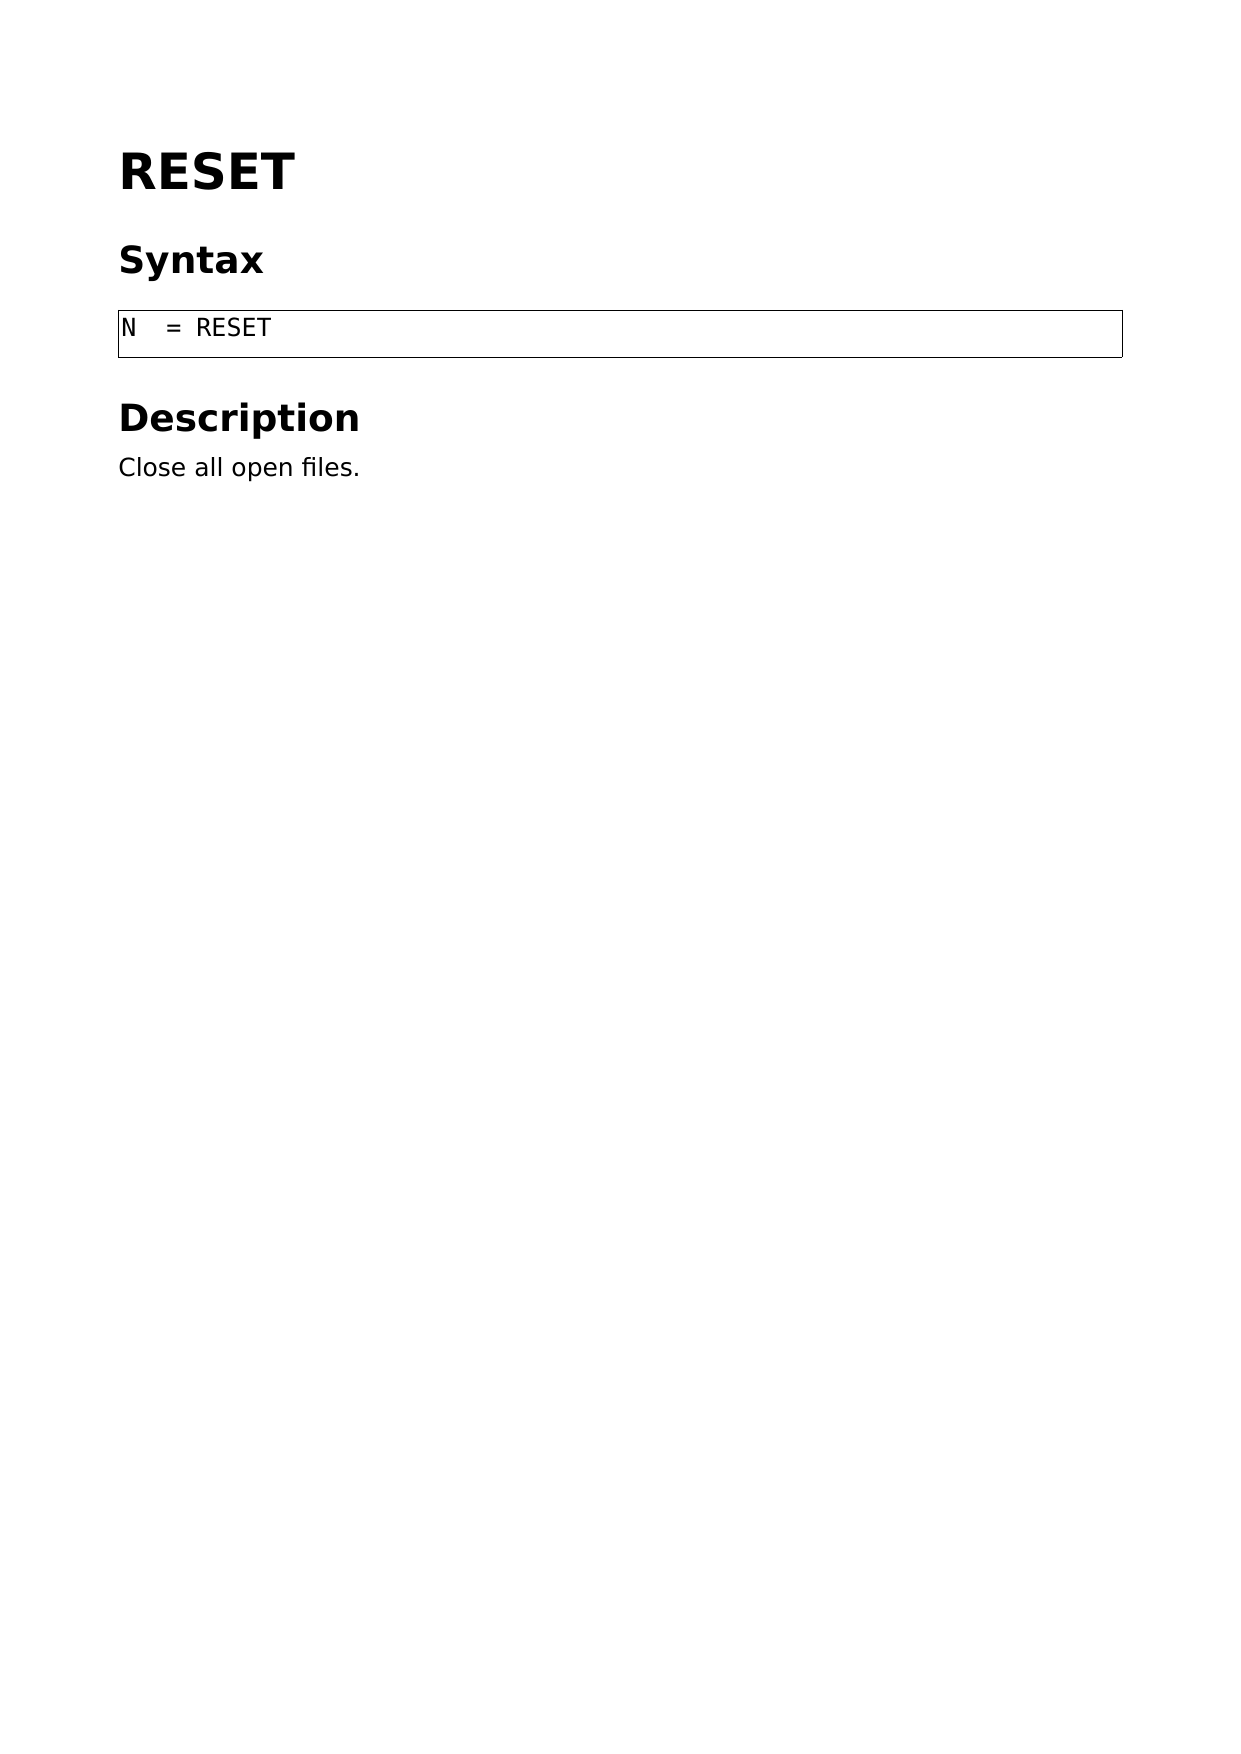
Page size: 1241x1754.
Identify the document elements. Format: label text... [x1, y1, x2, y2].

text Close all open files. [118, 453, 1122, 482]
subtitle RESET [118, 143, 1122, 201]
subtitle Description [118, 397, 1122, 440]
subtitle Syntax [118, 239, 1122, 282]
table_header N = RESET [119, 311, 1122, 357]
